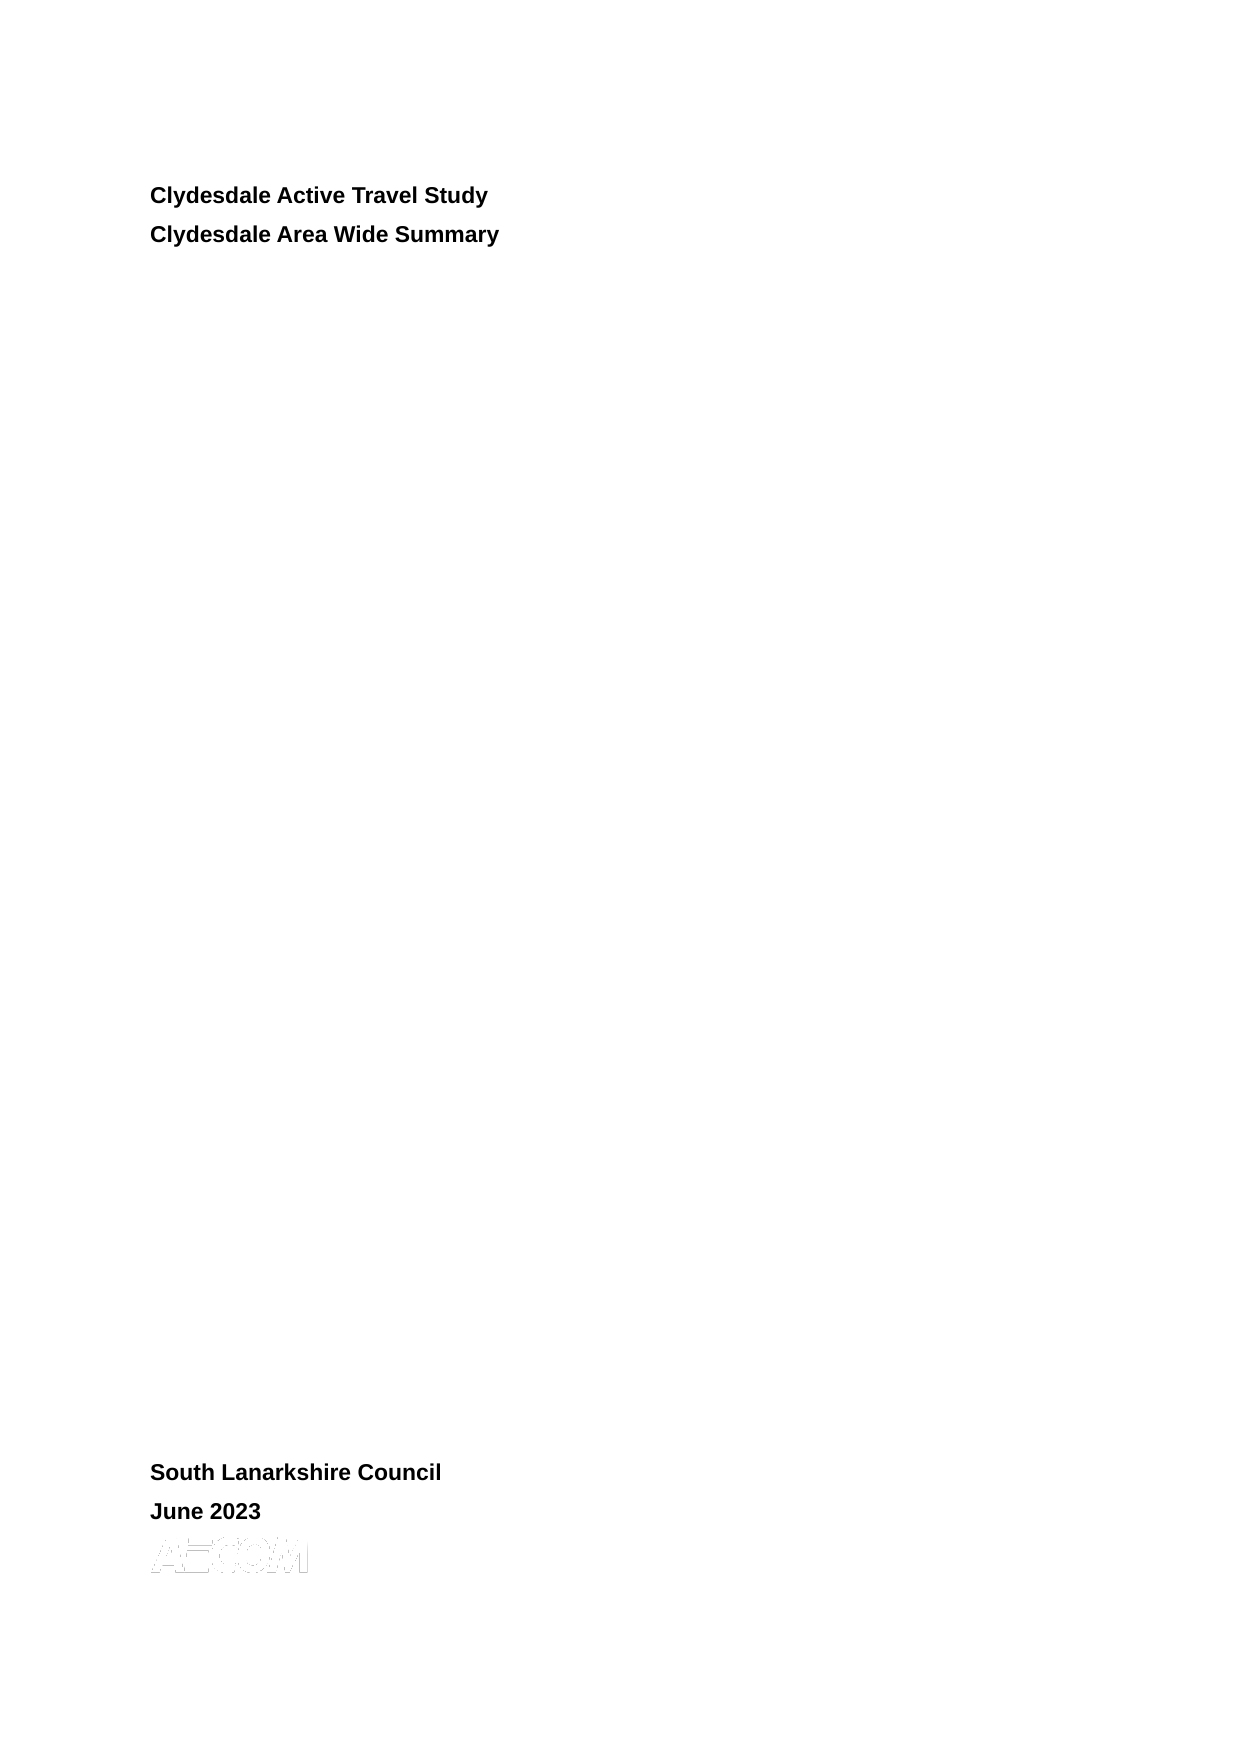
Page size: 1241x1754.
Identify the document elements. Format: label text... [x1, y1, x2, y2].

text Clydesdale Active Travel Study [150, 182, 1090, 208]
text South Lanarkshire Council [150, 1459, 1090, 1486]
text June 2023 [150, 1498, 1090, 1524]
text Clydesdale Area Wide Summary [150, 221, 1090, 247]
